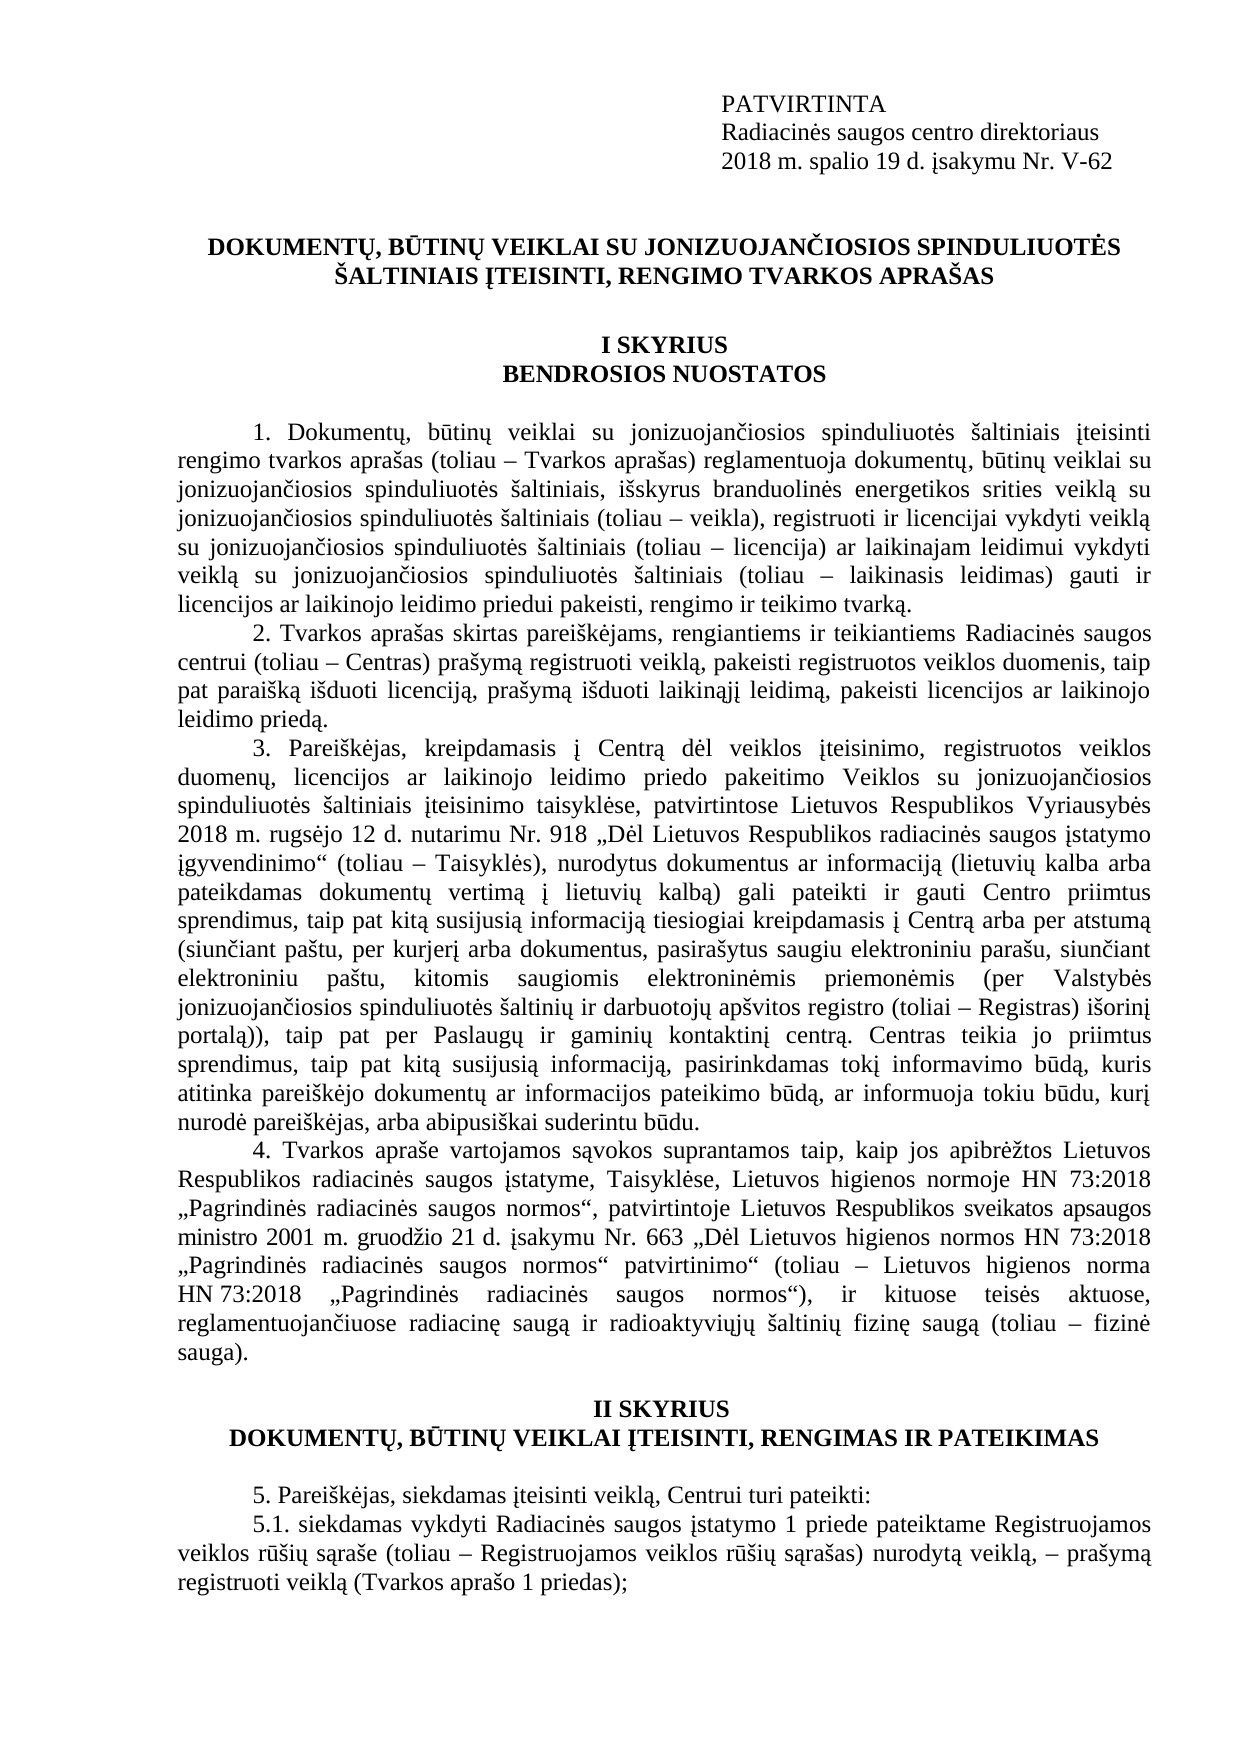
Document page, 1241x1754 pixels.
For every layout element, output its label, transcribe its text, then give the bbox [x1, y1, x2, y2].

text PATVIRTINTA Radiacinės saugos centro direktoriaus 2018 m. spalio 19 d. įsakymu Nr. V-62 [721, 89, 1152, 175]
text DOKUMENTŲ, BŪTINŲ VEIKLAI SU JONIZUOJANČIOSIOS SPINDULIUOTĖS ŠALTINIAIS ĮTEISINTI, RENGIMO TVARKOS APRAŠAS [177, 232, 1152, 290]
text I SKYRIUS [177, 331, 1152, 359]
text 4. Tvarkos apraše vartojamos sąvokos suprantamos taip, kaip jos apibrėžtos Lietuvos Respublikos radiacinės saugos įstatyme, Taisyklėse, Lietuvos higienos normoje HN 73:2018 „Pagrindinės radiacinės saugos normos“, patvirtintoje Lietuvos Respublikos sveikatos apsaugos ministro 2001 m. gruodžio 21 d. įsakymu Nr. 663 „Dėl Lietuvos higienos normos HN 73:2018 „Pagrindinės radiacinės saugos normos“ patvirtinimo“ (toliau – Lietuvos higienos norma HN 73:2018 „Pagrindinės radiacinės saugos normos“), ir kituose teisės aktuose, reglamentuojančiuose radiacinę saugą ir radioaktyviųjų šaltinių fizinę saugą (toliau – fizinė sauga). [177, 1136, 1152, 1366]
text 1. Dokumentų, būtinų veiklai su jonizuojančiosios spinduliuotės šaltiniais įteisinti rengimo tvarkos aprašas (toliau – Tvarkos aprašas) reglamentuoja dokumentų, būtinų veiklai su jonizuojančiosios spinduliuotės šaltiniais, išskyrus branduolinės energetikos srities veiklą su jonizuojančiosios spinduliuotės šaltiniais (toliau – veikla), registruoti ir licencijai vykdyti veiklą su jonizuojančiosios spinduliuotės šaltiniais (toliau – licencija) ar laikinajam leidimui vykdyti veiklą su jonizuojančiosios spinduliuotės šaltiniais (toliau – laikinasis leidimas) gauti ir licencijos ar laikinojo leidimo priedui pakeisti, rengimo ir teikimo tvarką. [177, 417, 1152, 618]
text 3. Pareiškėjas, kreipdamasis į Centrą dėl veiklos įteisinimo, registruotos veiklos duomenų, licencijos ar laikinojo leidimo priedo pakeitimo Veiklos su jonizuojančiosios spinduliuotės šaltiniais įteisinimo taisyklėse, patvirtintose Lietuvos Respublikos Vyriausybės 2018 m. rugsėjo 12 d. nutarimu Nr. 918 „Dėl Lietuvos Respublikos radiacinės saugos įstatymo įgyvendinimo“ (toliau – Taisyklės), nurodytus dokumentus ar informaciją (lietuvių kalba arba pateikdamas dokumentų vertimą į lietuvių kalbą) gali pateikti ir gauti Centro priimtus sprendimus, taip pat kitą susijusią informaciją tiesiogiai kreipdamasis į Centrą arba per atstumą (siunčiant paštu, per kurjerį arba dokumentus, pasirašytus saugiu elektroniniu parašu, siunčiant elektroniniu paštu, kitomis saugiomis elektroninėmis priemonėmis (per Valstybės jonizuojančiosios spinduliuotės šaltinių ir darbuotojų apšvitos registro (toliai – Registras) išorinį portalą)), taip pat per Paslaugų ir gaminių kontaktinį centrą. Centras teikia jo priimtus sprendimus, taip pat kitą susijusią informaciją, pasirinkdamas tokį informavimo būdą, kuris atitinka pareiškėjo dokumentų ar informacijos pateikimo būdą, ar informuoja tokiu būdu, kurį nurodė pareiškėjas, arba abipusiškai suderintu būdu. [177, 733, 1152, 1136]
subtitle II SKYRIUS [177, 1394, 1152, 1423]
text 5.1. siekdamas vykdyti Radiacinės saugos įstatymo 1 priede pateiktame Registruojamos veiklos rūšių sąraše (toliau – Registruojamos veiklos rūšių sąrašas) nurodytą veiklą, – prašymą registruoti veiklą (Tvarkos aprašo 1 priedas); [177, 1509, 1152, 1596]
subtitle DOKUMENTŲ, BŪTINŲ VEIKLAI ĮTEISINTI, RENGIMAS IR PATEIKIMAS [177, 1423, 1152, 1452]
text BENDROSIOS NUOSTATOS [177, 359, 1152, 388]
text 2. Tvarkos aprašas skirtas pareiškėjams, rengiantiems ir teikiantiems Radiacinės saugos centrui (toliau – Centras) prašymą registruoti veiklą, pakeisti registruotos veiklos duomenis, taip pat paraišką išduoti licenciją, prašymą išduoti laikinąjį leidimą, pakeisti licencijos ar laikinojo leidimo priedą. [177, 618, 1152, 733]
text 5. pareiškėjas, siekdamas įteisinti veiklą, Centrui turi pateikti: [177, 1481, 1152, 1509]
